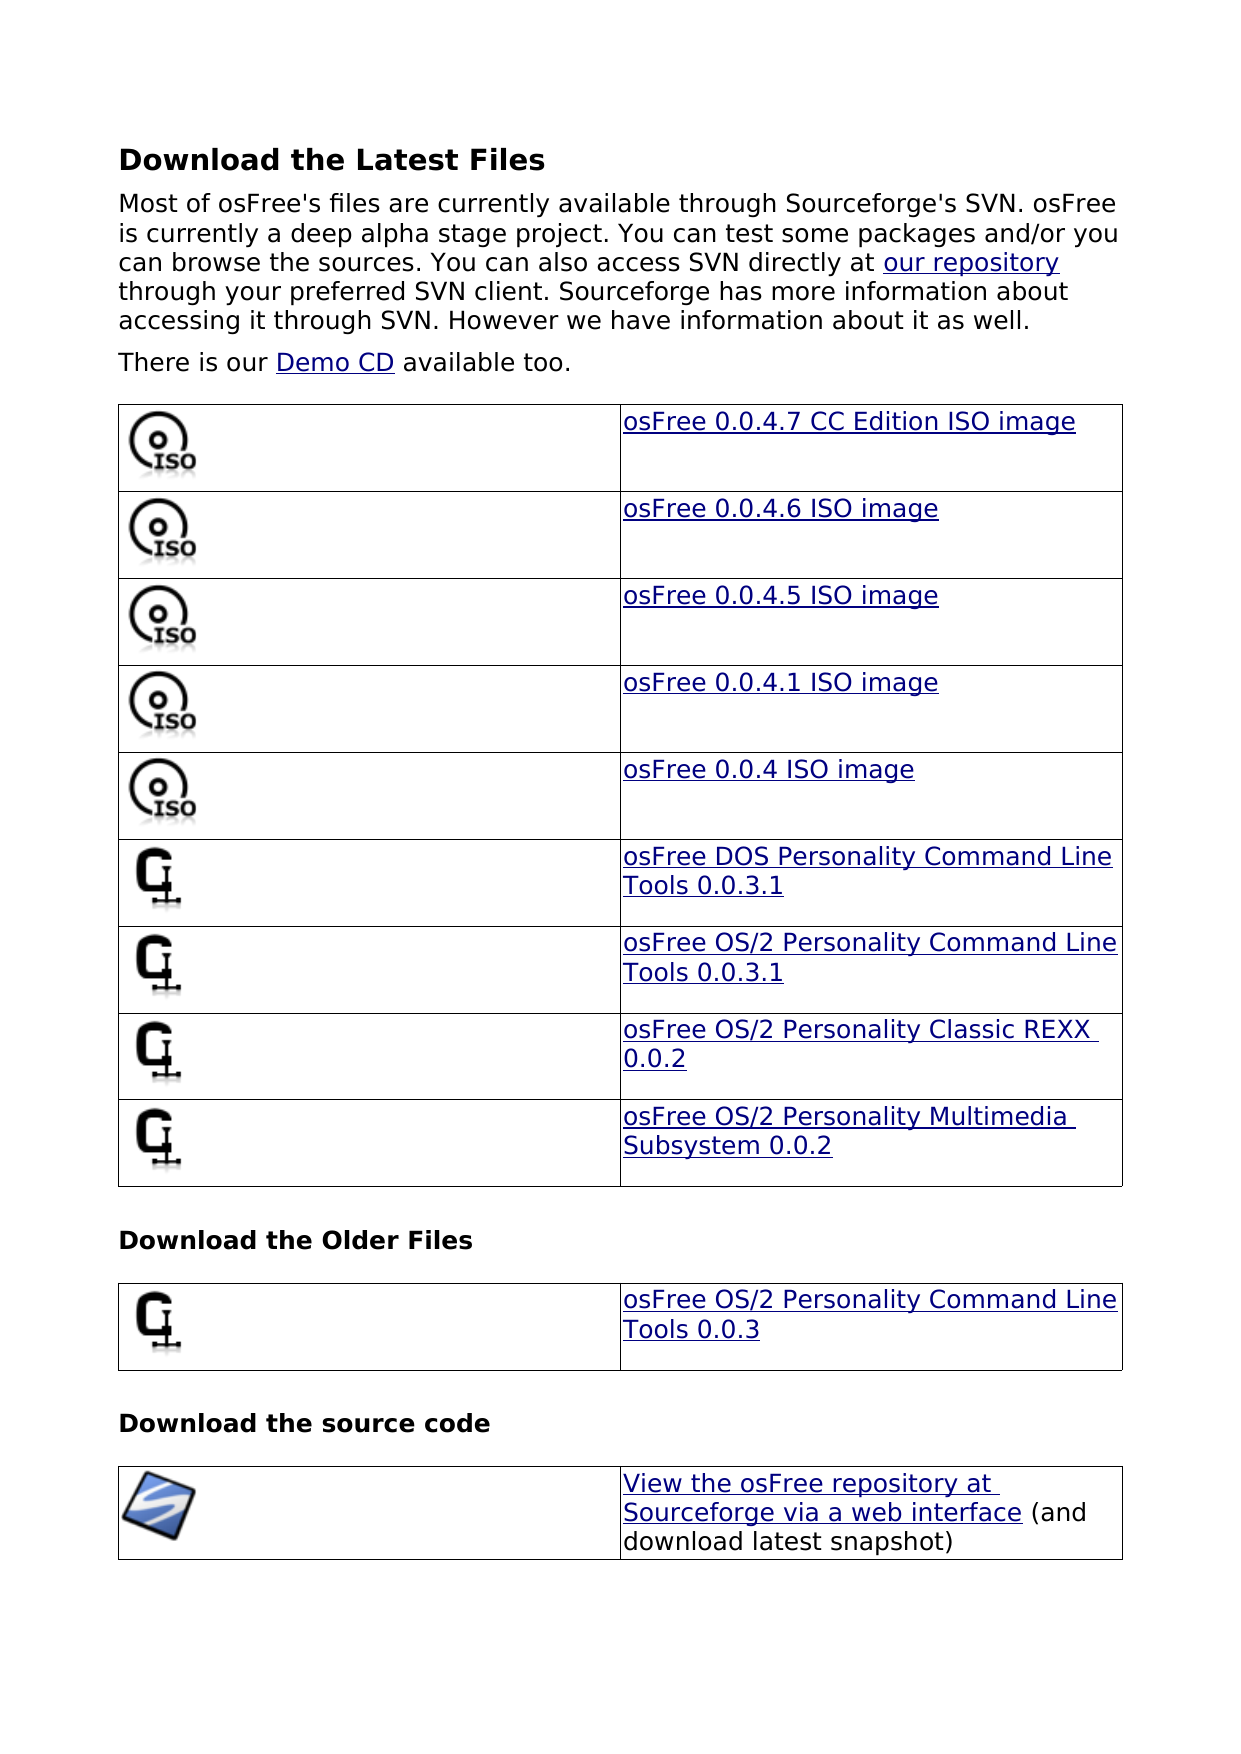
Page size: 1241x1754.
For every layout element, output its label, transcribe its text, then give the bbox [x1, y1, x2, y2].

table_cell [119, 840, 620, 926]
picture [121, 1468, 197, 1544]
picture [121, 581, 197, 657]
subtitle Download the Latest Files [118, 143, 1122, 177]
picture [121, 928, 197, 1004]
table_header [119, 1467, 620, 1559]
table_cell osFree OS/2 Personality Classic REXX 0.0.2 [621, 1014, 1122, 1099]
picture [121, 668, 197, 743]
subtitle Download the source code [118, 1409, 1122, 1438]
table_header osFree OS/2 Personality Command Line Tools 0.0.3 [621, 1284, 1122, 1369]
picture [121, 1102, 197, 1178]
text There is our Demo CD available too. [118, 348, 1122, 377]
table_header osFree 0.0.4.7 CC Edition ISO image [621, 405, 1122, 491]
table_header [119, 1284, 620, 1369]
subtitle Download the Older Files [118, 1226, 1122, 1255]
table_cell osFree 0.0.4 ISO image [621, 753, 1122, 839]
table_cell [119, 579, 620, 665]
table_cell [119, 666, 620, 752]
table_cell osFree 0.0.4.6 ISO image [621, 492, 1122, 578]
table_header [119, 405, 620, 491]
table_cell osFree 0.0.4.5 ISO image [621, 579, 1122, 665]
picture [121, 407, 197, 483]
picture [121, 755, 197, 830]
table_header View the osFree repository at Sourceforge via a web interface (and download latest snapshot) [621, 1467, 1122, 1559]
text Most of osFree's files are currently available through Sourceforge's SVN. osFree is currently a deep alpha stage project. You can test some packages and/or you can browse the sources. You can also access SVN directly at our repository through your preferred SVN client. Sourceforge has more information about accessing it through SVN. However we have information about it as well. [118, 189, 1122, 335]
table_cell [119, 492, 620, 578]
table_cell [119, 1014, 620, 1099]
picture [121, 841, 197, 917]
table_cell osFree 0.0.4.1 ISO image [621, 666, 1122, 752]
table_cell [119, 753, 620, 839]
table_cell osFree OS/2 Personality Command Line Tools 0.0.3.1 [621, 927, 1122, 1012]
table_cell osFree OS/2 Personality Multimedia Subsystem 0.0.2 [621, 1100, 1122, 1186]
picture [121, 1015, 197, 1091]
picture [121, 494, 197, 570]
table_cell osFree DOS Personality Command Line Tools 0.0.3.1 [621, 840, 1122, 926]
picture [121, 1285, 197, 1361]
table_cell [119, 927, 620, 1012]
table_cell [119, 1100, 620, 1186]
